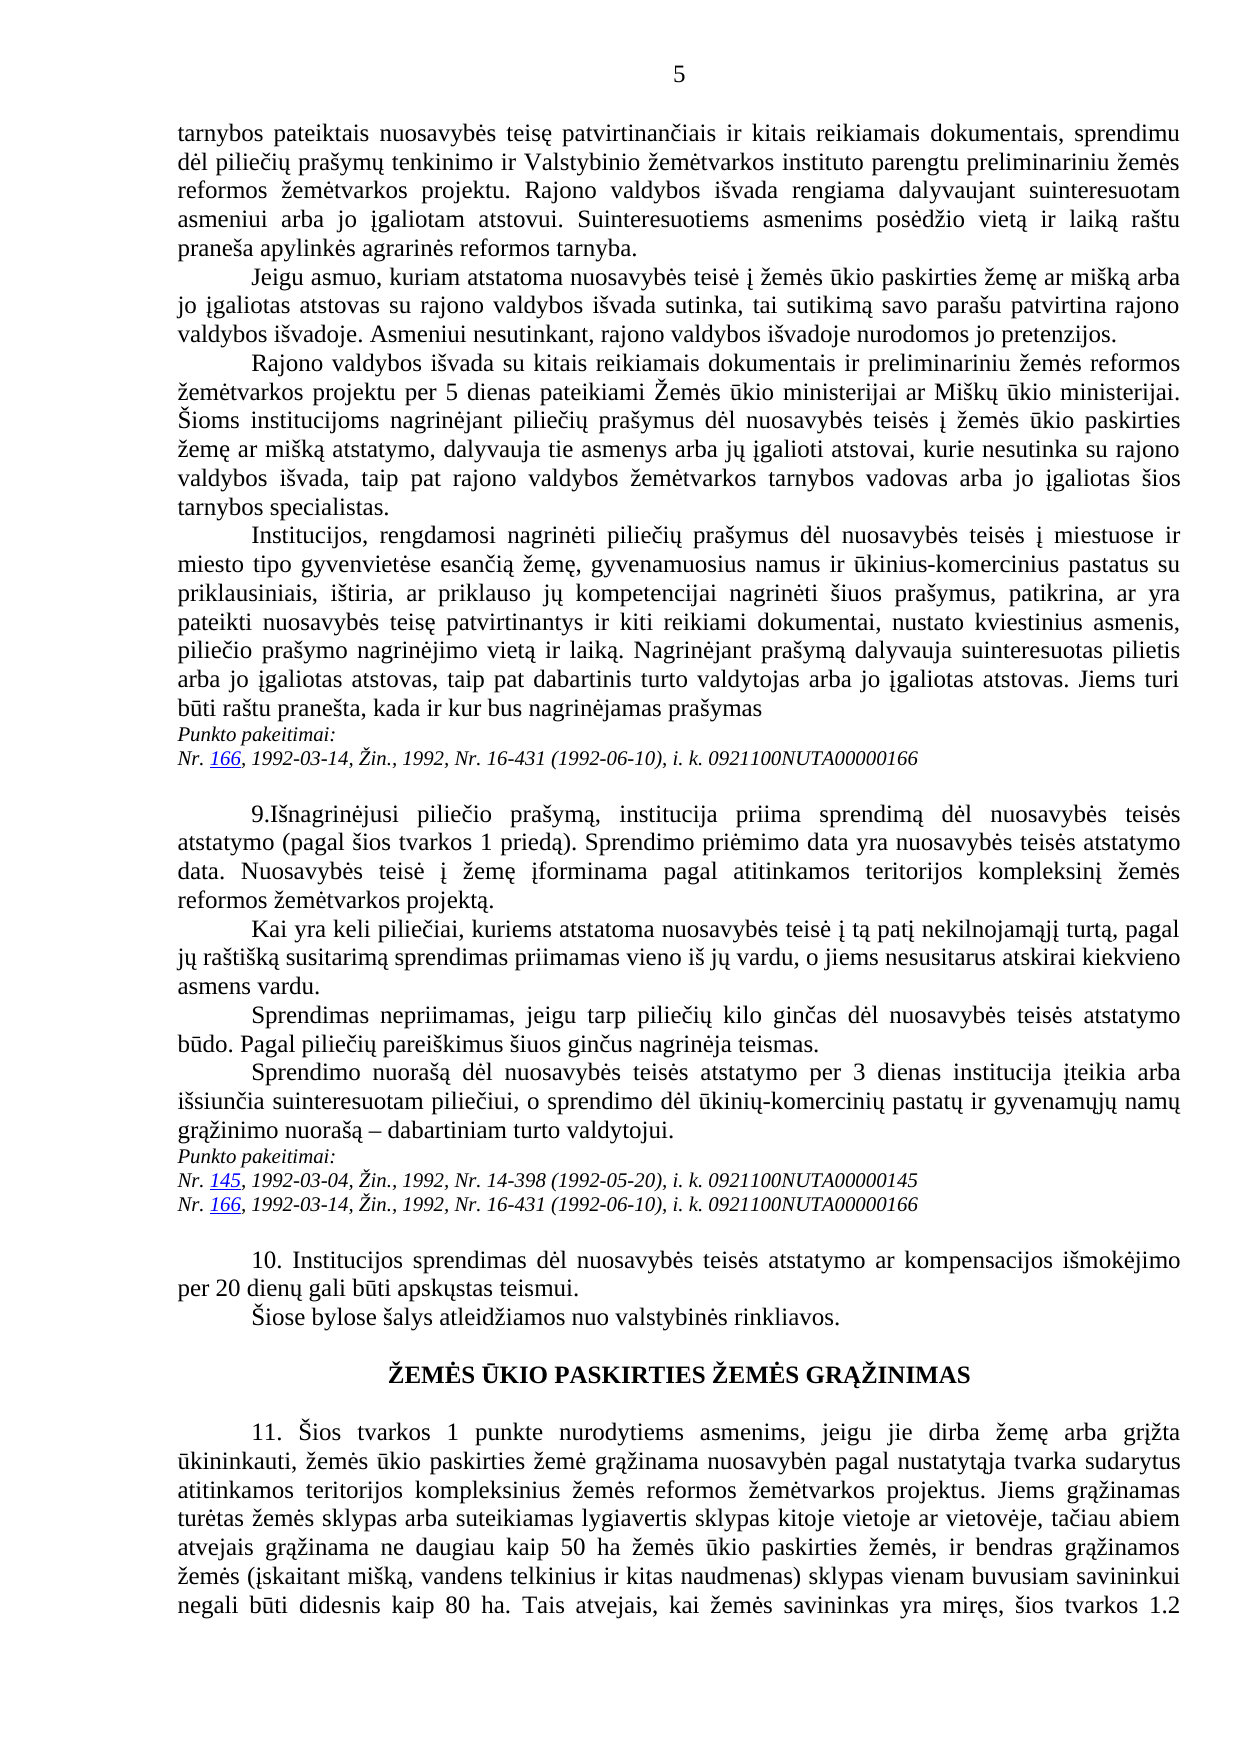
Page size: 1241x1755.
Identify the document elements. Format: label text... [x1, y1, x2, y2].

text 11. Šios tvarkos 1 punkte nurodytiems asmenims, jeigu jie dirba žemę arba grįžta ūkininkauti, žemės ūkio paskirties žemė grąžinama nuosavybėn pagal nustatytąja tvarka sudarytus atitinkamos teritorijos kompleksinius žemės reformos žemėtvarkos projektus. Jiems grąžinamas turėtas žemės sklypas arba suteikiamas lygiavertis sklypas kitoje vietoje ar vietovėje, tačiau abiem atvejais grąžinama ne daugiau kaip 50 ha žemės ūkio paskirties žemės, ir bendras grąžinamos žemės (įskaitant mišką, vandens telkinius ir kitas naudmenas) sklypas vienam buvusiam savininkui negali būti didesnis kaip 80 ha. Tais atvejais, kai žemės savininkas yra miręs, šios tvarkos 1.2 [177, 1417, 1181, 1618]
text 10. Institucijos sprendimas dėl nuosavybės teisės atstatymo ar kompensacijos išmokėjimo per 20 dienų gali būti apskųstas teismui. [177, 1245, 1181, 1302]
text Sprendimas nepriimamas, jeigu tarp piliečių kilo ginčas dėl nuosavybės teisės atstatymo būdo. Pagal piliečių pareiškimus šiuos ginčus nagrinėja teismas. [177, 1000, 1181, 1057]
text Punkto pakeitimai: [177, 1144, 1181, 1168]
text Institucijos, rengdamosi nagrinėti piliečių prašymus dėl nuosavybės teisės į miestuose ir miesto tipo gyvenvietėse esančią žemę, gyvenamuosius namus ir ūkinius-komercinius pastatus su priklausiniais, ištiria, ar priklauso jų kompetencijai nagrinėti šiuos prašymus, patikrina, ar yra pateikti nuosavybės teisę patvirtinantys ir kiti reikiami dokumentai, nustato kviestinius asmenis, piliečio prašymo nagrinėjimo vietą ir laiką. Nagrinėjant prašymą dalyvauja suinteresuotas pilietis arba jo įgaliotas atstovas, taip pat dabartinis turto valdytojas arba jo įgaliotas atstovas. Jiems turi būti raštu pranešta, kada ir kur bus nagrinėjamas prašymas [177, 521, 1181, 722]
text Nr. 145, 1992-03-04, Žin., 1992, Nr. 14-398 (1992-05-20), i. k. 0921100NUTA00000145 [177, 1168, 1181, 1192]
text Šiose bylose šalys atleidžiamos nuo valstybinės rinkliavos. [177, 1302, 1181, 1331]
text Kai yra keli piliečiai, kuriems atstatoma nuosavybės teisė į tą patį nekilnojamąjį turtą, pagal jų raštišką susitarimą sprendimas priimamas vieno iš jų vardu, o jiems nesusitarus atskirai kiekvieno asmens vardu. [177, 914, 1181, 1000]
text Nr. 166, 1992-03-14, Žin., 1992, Nr. 16-431 (1992-06-10), i. k. 0921100NUTA00000166 [177, 1192, 1181, 1216]
text tarnybos pateiktais nuosavybės teisę patvirtinančiais ir kitais reikiamais dokumentais, sprendimu dėl piliečių prašymų tenkinimo ir Valstybinio žemėtvarkos instituto parengtu preliminariniu žemės reformos žemėtvarkos projektu. Rajono valdybos išvada rengiama dalyvaujant suinteresuotam asmeniui arba jo įgaliotam atstovui. Suinteresuotiems asmenims posėdžio vietą ir laiką raštu praneša apylinkės agrarinės reformos tarnyba. [177, 118, 1181, 262]
text Sprendimo nuorašą dėl nuosavybės teisės atstatymo per 3 dienas institucija įteikia arba išsiunčia suinteresuotam piliečiui, o sprendimo dėl ūkinių-komercinių pastatų ir gyvenamųjų namų grąžinimo nuorašą – dabartiniam turto valdytojui. [177, 1057, 1181, 1144]
text Nr. 166, 1992-03-14, Žin., 1992, Nr. 16-431 (1992-06-10), i. k. 0921100NUTA00000166 [177, 746, 1181, 770]
text ŽEMĖS ŪKIO PASKIRTIES ŽEMĖS GRĄŽINIMAS [177, 1360, 1181, 1388]
text 9.Išnagrinėjusi piliečio prašymą, institucija priima sprendimą dėl nuosavybės teisės atstatymo (pagal šios tvarkos 1 priedą). Sprendimo priėmimo data yra nuosavybės teisės atstatymo data. Nuosavybės teisė į žemę įforminama pagal atitinkamos teritorijos kompleksinį žemės reformos žemėtvarkos projektą. [177, 799, 1181, 914]
text Punkto pakeitimai: [177, 722, 1181, 746]
text Jeigu asmuo, kuriam atstatoma nuosavybės teisė į žemės ūkio paskirties žemę ar mišką arba jo įgaliotas atstovas su rajono valdybos išvada sutinka, tai sutikimą savo parašu patvirtina rajono valdybos išvadoje. Asmeniui nesutinkant, rajono valdybos išvadoje nurodomos jo pretenzijos. [177, 262, 1181, 348]
text Rajono valdybos išvada su kitais reikiamais dokumentais ir preliminariniu žemės reformos žemėtvarkos projektu per 5 dienas pateikiami Žemės ūkio ministerijai ar Miškų ūkio ministerijai. Šioms institucijoms nagrinėjant piliečių prašymus dėl nuosavybės teisės į žemės ūkio paskirties žemę ar mišką atstatymo, dalyvauja tie asmenys arba jų įgalioti atstovai, kurie nesutinka su rajono valdybos išvada, taip pat rajono valdybos žemėtvarkos tarnybos vadovas arba jo įgaliotas šios tarnybos specialistas. [177, 348, 1181, 521]
